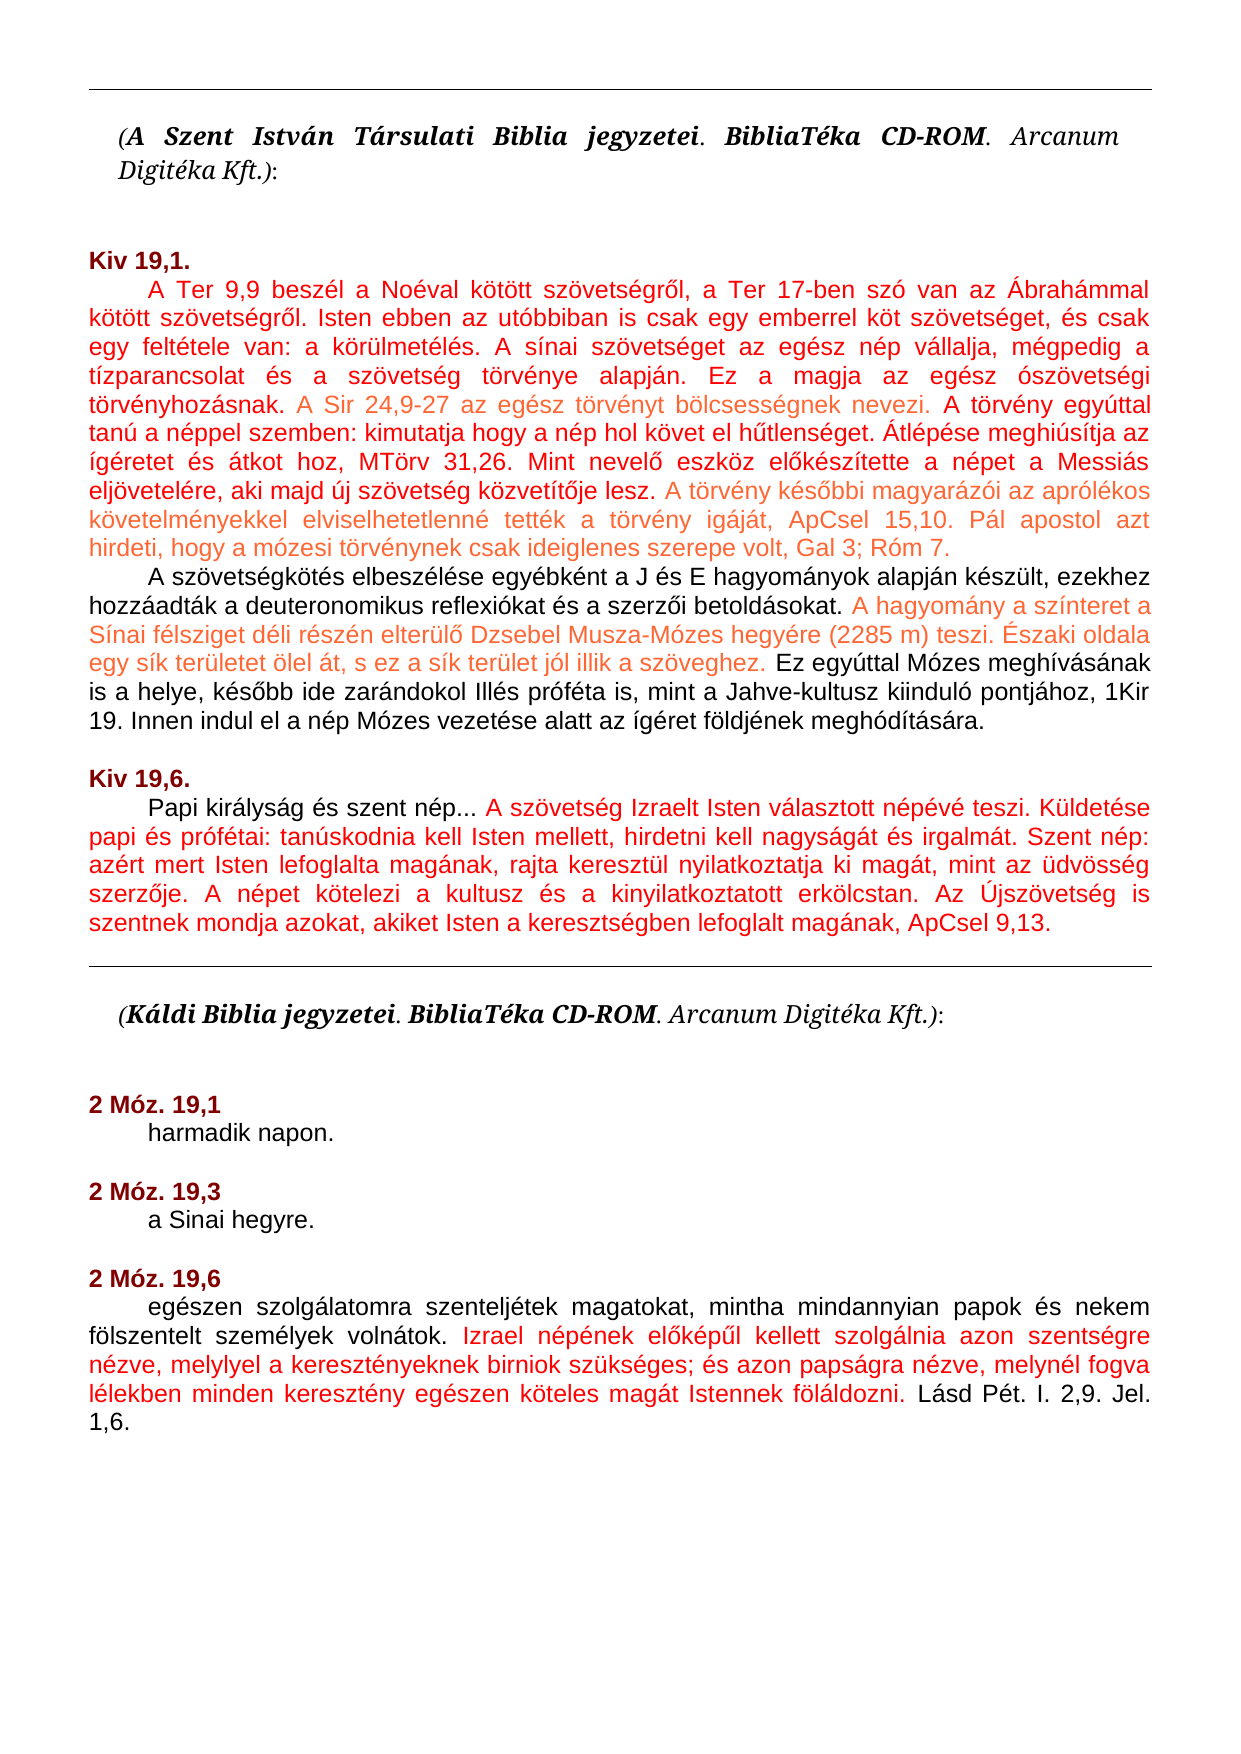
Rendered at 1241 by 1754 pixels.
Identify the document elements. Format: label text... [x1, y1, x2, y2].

text (A Szent István Társulati Biblia jegyzetei. BibliaTéka CD-ROM. Arcanum Digitéka Kft.): [88, 90, 1152, 216]
text (Káldi Biblia jegyzetei. BibliaTéka CD-ROM. Arcanum Digitéka Kft.): [88, 967, 1152, 1060]
text Papi királyság és szent nép... A szövetség Izraelt Isten választott népévé teszi. Küldetése papi és prófétai: tanúskodnia kell Isten mellett, hirdetni kell nagyságát és irgalmát. Szent nép: azért mert Isten lefoglalta magának, rajta keresztül nyilatkoztatja ki magát, mint az üdvösség szerzője. A népet kötelezi a kultusz és a kinyilatkoztatott erkölcstan. Az Újszövetség is szentnek mondja azokat, akiket Isten a keresztségben lefoglalt magának, ApCsel 9,13. [88, 793, 1152, 937]
text egészen szolgálatomra szenteljétek magatokat, mintha mindannyian papok és nekem fölszentelt személyek volnátok. Izrael népének előképűl kellett szolgálnia azon szentségre nézve, melylyel a keresztényeknek birniok szükséges; és azon papságra nézve, melynél fogva lélekben minden keresztény egészen köteles magát Istennek föláldozni. Lásd Pét. I. 2,9. Jel. 1,6. [88, 1292, 1152, 1436]
text Kiv 19,1. [88, 246, 1152, 275]
text a Sinai hegyre. [88, 1205, 1152, 1234]
text Kiv 19,6. [88, 764, 1152, 793]
text A szövetségkötés elbeszélése egyébként a J és E hagyományok alapján készült, ezekhez hozzáadták a deuteronomikus reflexiókat és a szerzői betoldásokat. A hagyomány a színteret a Sínai félsziget déli részén elterülő Dzsebel Musza-Mózes hegyére (2285 m) teszi. Északi oldala egy sík területet ölel át, s ez a sík terület jól illik a szöveghez. Ez egyúttal Mózes meghívásának is a helye, később ide zarándokol Illés próféta is, mint a Jahve-kultusz kiinduló pontjához, 1Kir 19. Innen indul el a nép Mózes vezetése alatt az ígéret földjének meghódítására. [88, 562, 1152, 735]
text 2 Móz. 19,1 [88, 1089, 1152, 1118]
text harmadik napon. [88, 1118, 1152, 1147]
text 2 Móz. 19,6 [88, 1263, 1152, 1292]
text 2 Móz. 19,3 [88, 1177, 1152, 1205]
text A Ter 9,9 beszél a Noéval kötött szövetségről, a Ter 17-ben szó van az Ábrahámmal kötött szövetségről. Isten ebben az utóbbiban is csak egy emberrel köt szövetséget, és csak egy feltétele van: a körülmetélés. A sínai szövetséget az egész nép vállalja, mégpedig a tízparancsolat és a szövetség törvénye alapján. Ez a magja az egész ószövetségi törvényhozásnak. A Sir 24,9-27 az egész törvényt bölcsességnek nevezi. A törvény egyúttal tanú a néppel szemben: kimutatja hogy a nép hol követ el hűtlenséget. Átlépése meghiúsítja az ígéretet és átkot hoz, MTörv 31,26. Mint nevelő eszköz előkészítette a népet a Messiás eljövetelére, aki majd új szövetség közvetítője lesz. A törvény későbbi magyarázói az aprólékos követelményekkel elviselhetetlenné tették a törvény igáját, ApCsel 15,10. Pál apostol azt hirdeti, hogy a mózesi törvénynek csak ideiglenes szerepe volt, Gal 3; Róm 7. [88, 275, 1152, 562]
